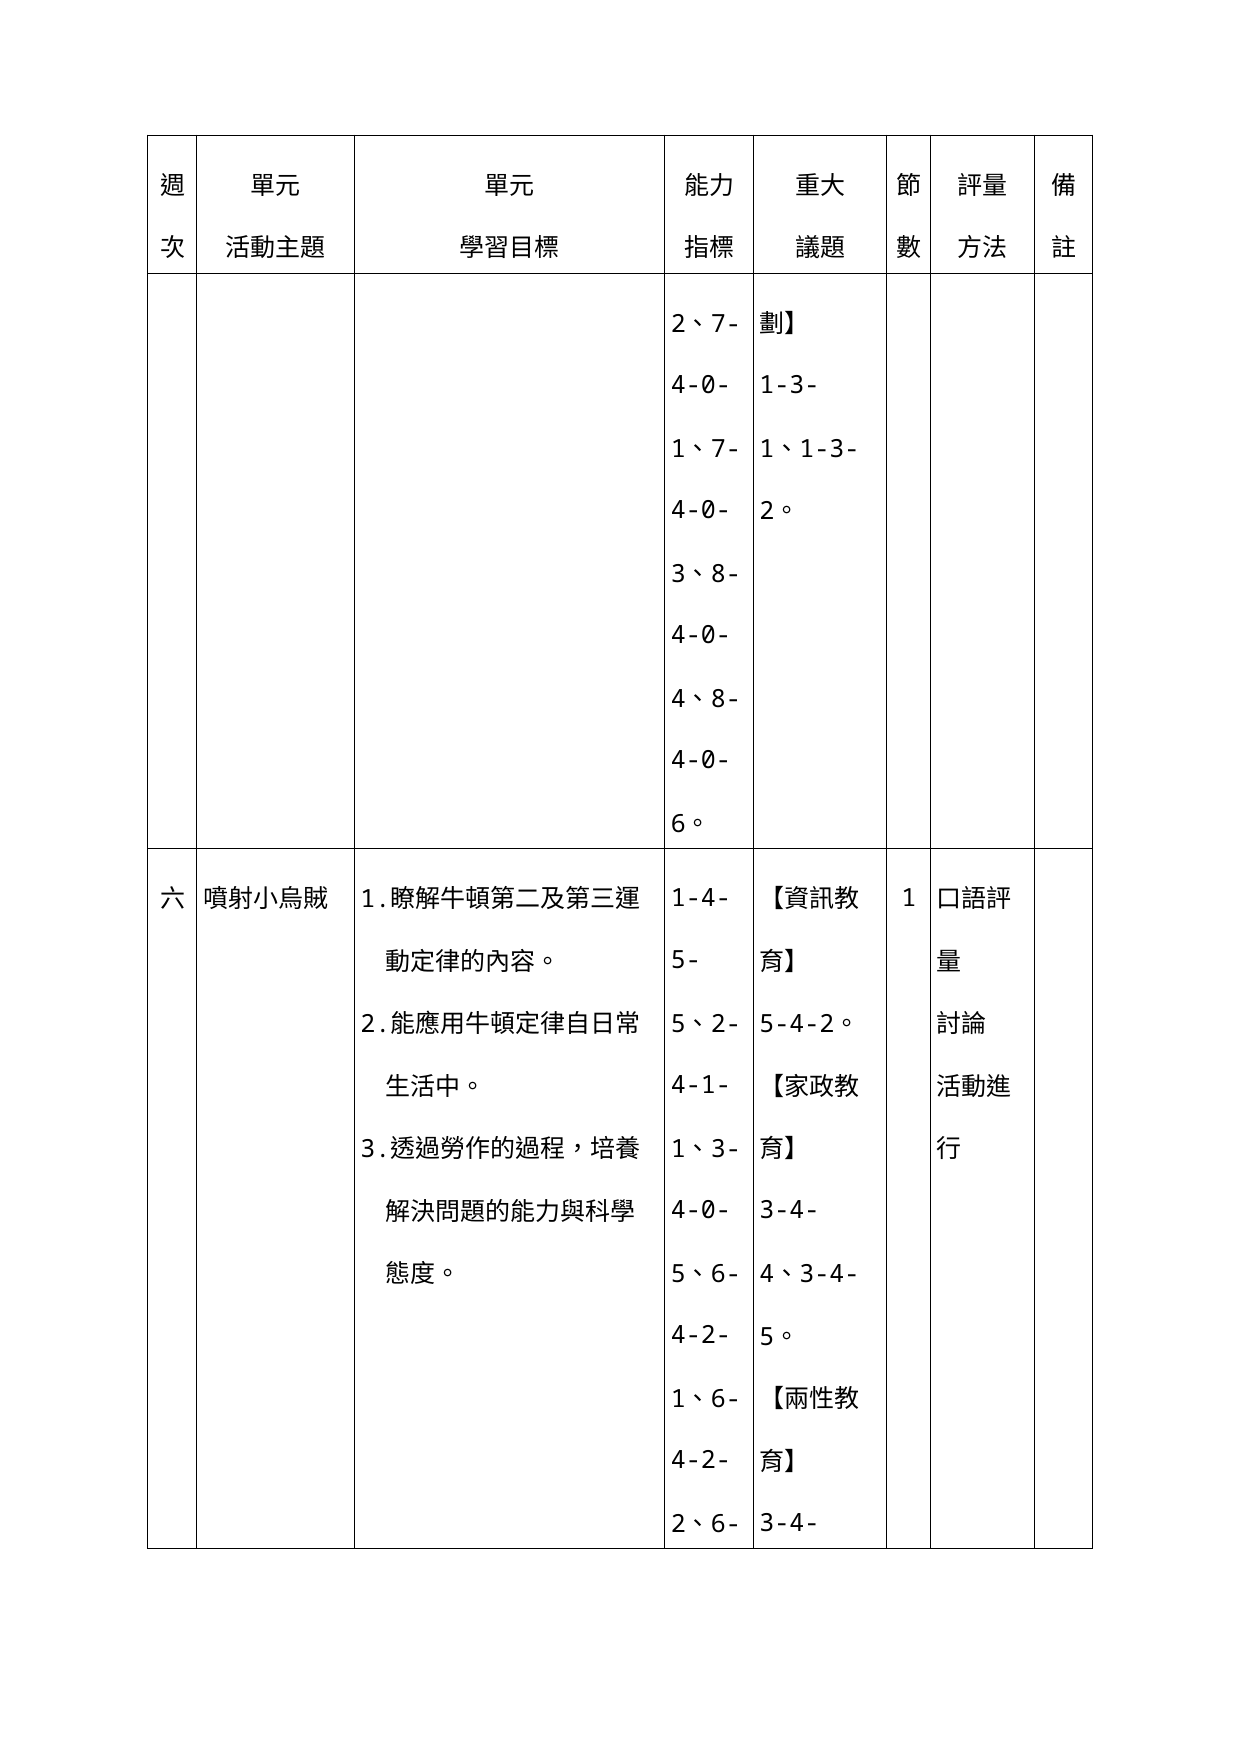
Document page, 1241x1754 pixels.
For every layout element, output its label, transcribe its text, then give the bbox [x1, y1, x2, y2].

table_cell 【資訊教育】 5-4-2。 【家政教育】 3-4-4、3-4-5。 【兩性教育】 3-4- [754, 849, 886, 1548]
table_cell 六 [148, 849, 196, 1548]
table_cell 劃】 1-3-1、1-3-2。 [754, 274, 886, 848]
table_header 週次 [148, 136, 196, 272]
table_header 節數 [887, 136, 930, 272]
table_cell [887, 274, 930, 848]
table_cell [355, 274, 664, 848]
table_cell [197, 274, 354, 848]
table_header 重大 議題 [754, 136, 886, 272]
table_cell [148, 274, 196, 848]
table_header 能力 指標 [665, 136, 753, 272]
table_cell [931, 274, 1034, 848]
table_header 單元 活動主題 [197, 136, 354, 272]
table_header 評量 方法 [931, 136, 1034, 272]
table_cell 噴射小烏賊 [197, 849, 354, 1548]
table_cell 1 [887, 849, 930, 1548]
table_cell [1035, 849, 1092, 1548]
table_cell 口語評量 討論 活動進行 [931, 849, 1034, 1548]
table_cell [1035, 274, 1092, 848]
table_cell 1.瞭解牛頓第二及第三運動定律的內容。 2.能應用牛頓定律自日常生活中。 3.透過勞作的過程，培養解決問題的能力與科學態度。 [355, 849, 664, 1548]
table_cell 2、7-4-0-1、7-4-0-3、8-4-0-4、8-4-0-6。 [665, 274, 753, 848]
table_header 備註 [1035, 136, 1092, 272]
table_cell 1-4-5-5、2-4-1-1、3-4-0-5、6-4-2-1、6-4-2-2、6- [665, 849, 753, 1548]
table_header 單元 學習目標 [355, 136, 664, 272]
